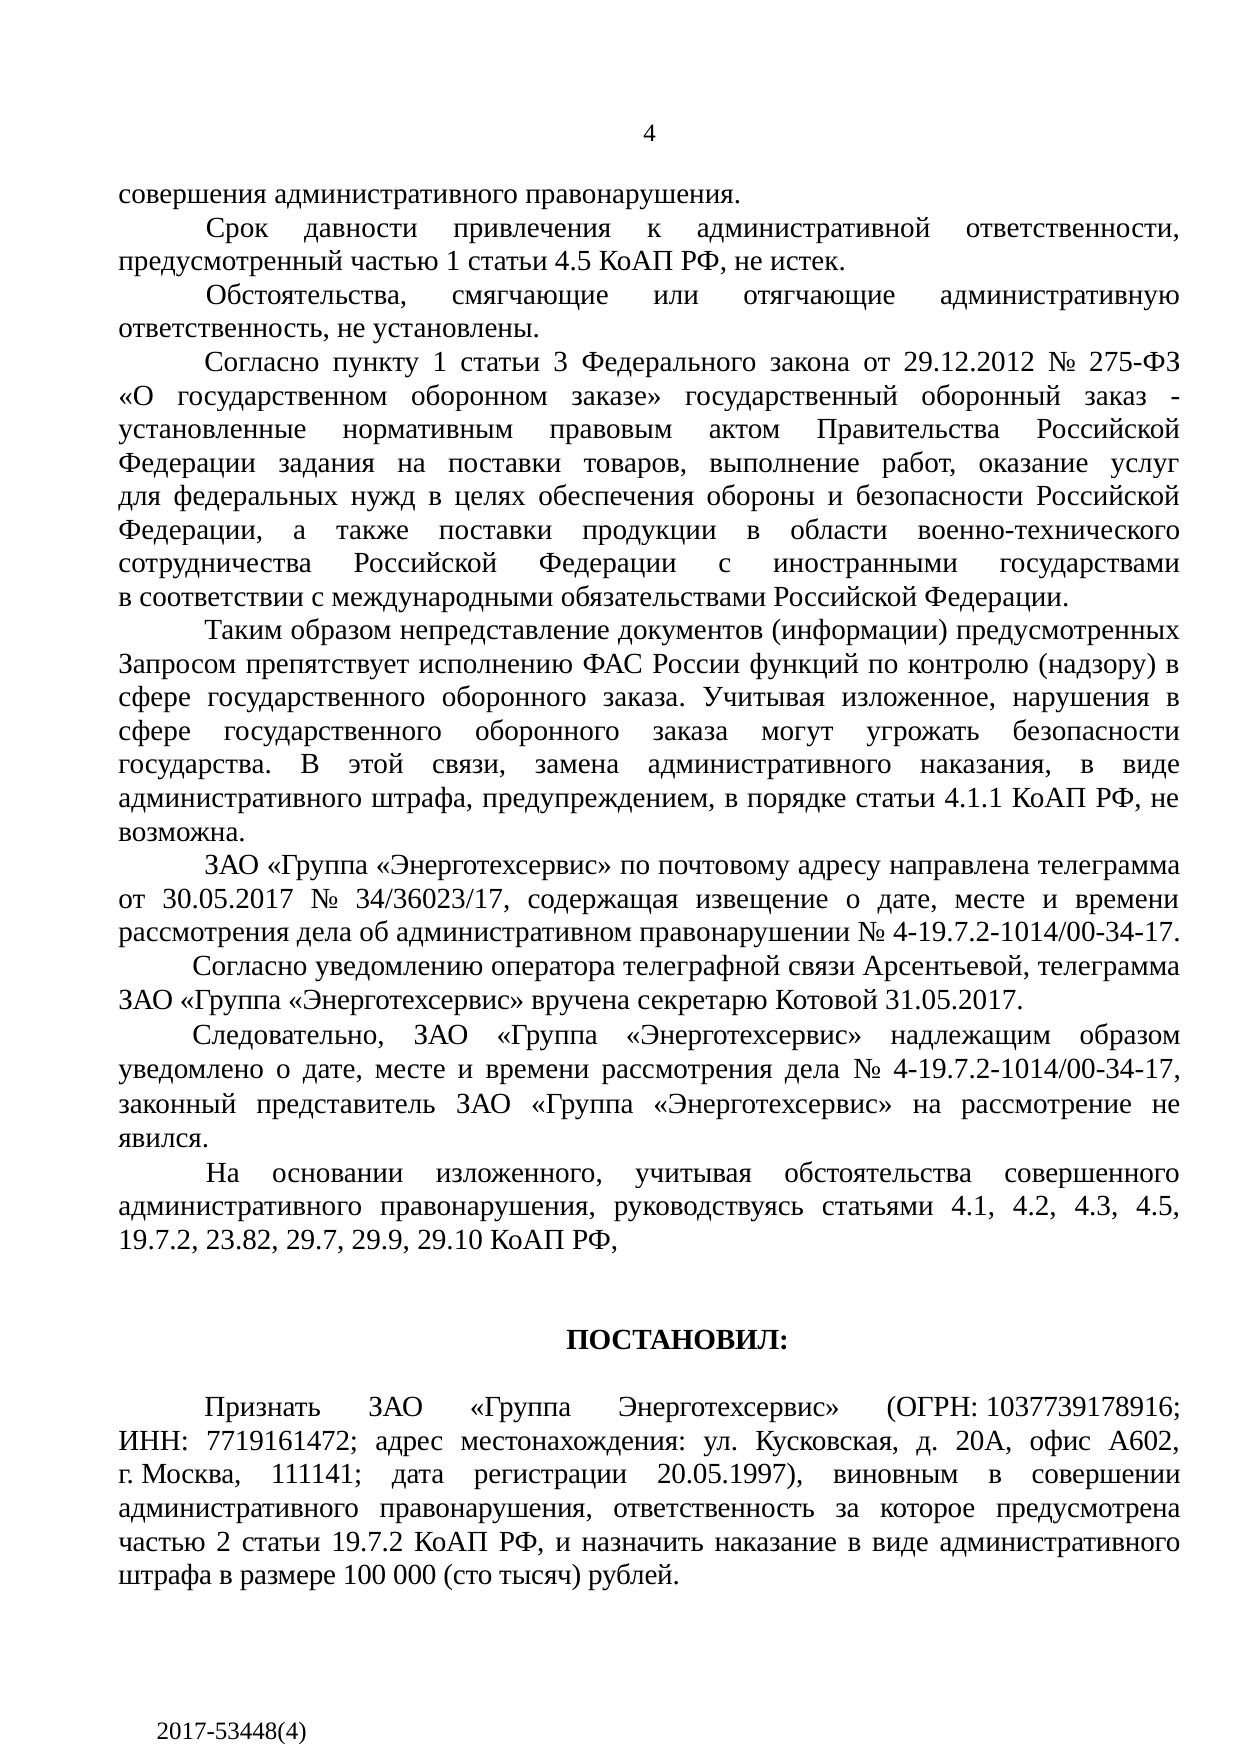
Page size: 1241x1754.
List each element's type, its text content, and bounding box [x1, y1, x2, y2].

text Срок давности привлечения к административной ответственности, предусмотренный частью 1 статьи 4.5 КоАП РФ, не истек. [118, 210, 1181, 277]
text Таким образом непредставление документов (информации) предусмотренных Запросом препятствует исполнению ФАС России функций по контролю (надзору) в сфере государственного оборонного заказа. Учитывая изложенное, нарушения в сфере государственного оборонного заказа могут угрожать безопасности государства. В этой связи, замена административного наказания, в виде административного штрафа, предупреждением, в порядке статьи 4.1.1 КоАП РФ, не возможна. [118, 612, 1181, 847]
text Признать ЗАО «Группа Энерготехсервис» (ОГРН: 1037739178916; ИНН: 7719161472; адрес местонахождения: ул. Кусковская, д. 20А, офис А602, г. Москва, 111141; дата регистрации 20.05.1997), виновным в совершении административного правонарушения, ответственность за которое предусмотрена частью 2 статьи 19.7.2 КоАП РФ, и назначить наказание в виде административного штрафа в размере 100 000 (сто тысяч) рублей. [118, 1389, 1181, 1591]
text Обстоятельства, смягчающие или отягчающие административную ответственность, не установлены. [118, 277, 1181, 344]
text Согласно уведомлению оператора телеграфной связи Арсентьевой, телеграмма ЗАО «Группа «Энерготехсервис» вручена секретарю Котовой 31.05.2017. [118, 948, 1181, 1016]
text совершения административного правонарушения. [118, 176, 1181, 210]
text Согласно пункту 1 статьи 3 Федерального закона от 29.12.2012 № 275-ФЗ «О государственном оборонном заказе» государственный оборонный заказ - установленные нормативным правовым актом Правительства Российской Федерации задания на поставки товаров, выполнение работ, оказание услуг для федеральных нужд в целях обеспечения обороны и безопасности Российской Федерации, а также поставки продукции в области военно-технического сотрудничества Российской Федерации с иностранными государствами в соответствии с международными обязательствами Российской Федерации. [118, 344, 1181, 612]
text Следовательно, ЗАО «Группа «Энерготехсервис» надлежащим образом уведомлено о дате, месте и времени рассмотрения дела № 4-19.7.2-1014/00-34-17, законный представитель ЗАО «Группа «Энерготехсервис» на рассмотрение не явился. [118, 1017, 1181, 1154]
text ЗАО «Группа «Энерготехсервис» по почтовому адресу направлена телеграмма от 30.05.2017 № 34/36023/17, содержащая извещение о дате, месте и времени рассмотрения дела об административном правонарушении № 4-19.7.2-1014/00-34-17. [118, 847, 1181, 948]
text На основании изложенного, учитывая обстоятельства совершенного административного правонарушения, руководствуясь статьями 4.1, 4.2, 4.3, 4.5, 19.7.2, 23.82, 29.7, 29.9, 29.10 КоАП РФ, [118, 1155, 1181, 1255]
text ПОСТАНОВИЛ: [118, 1322, 1181, 1356]
